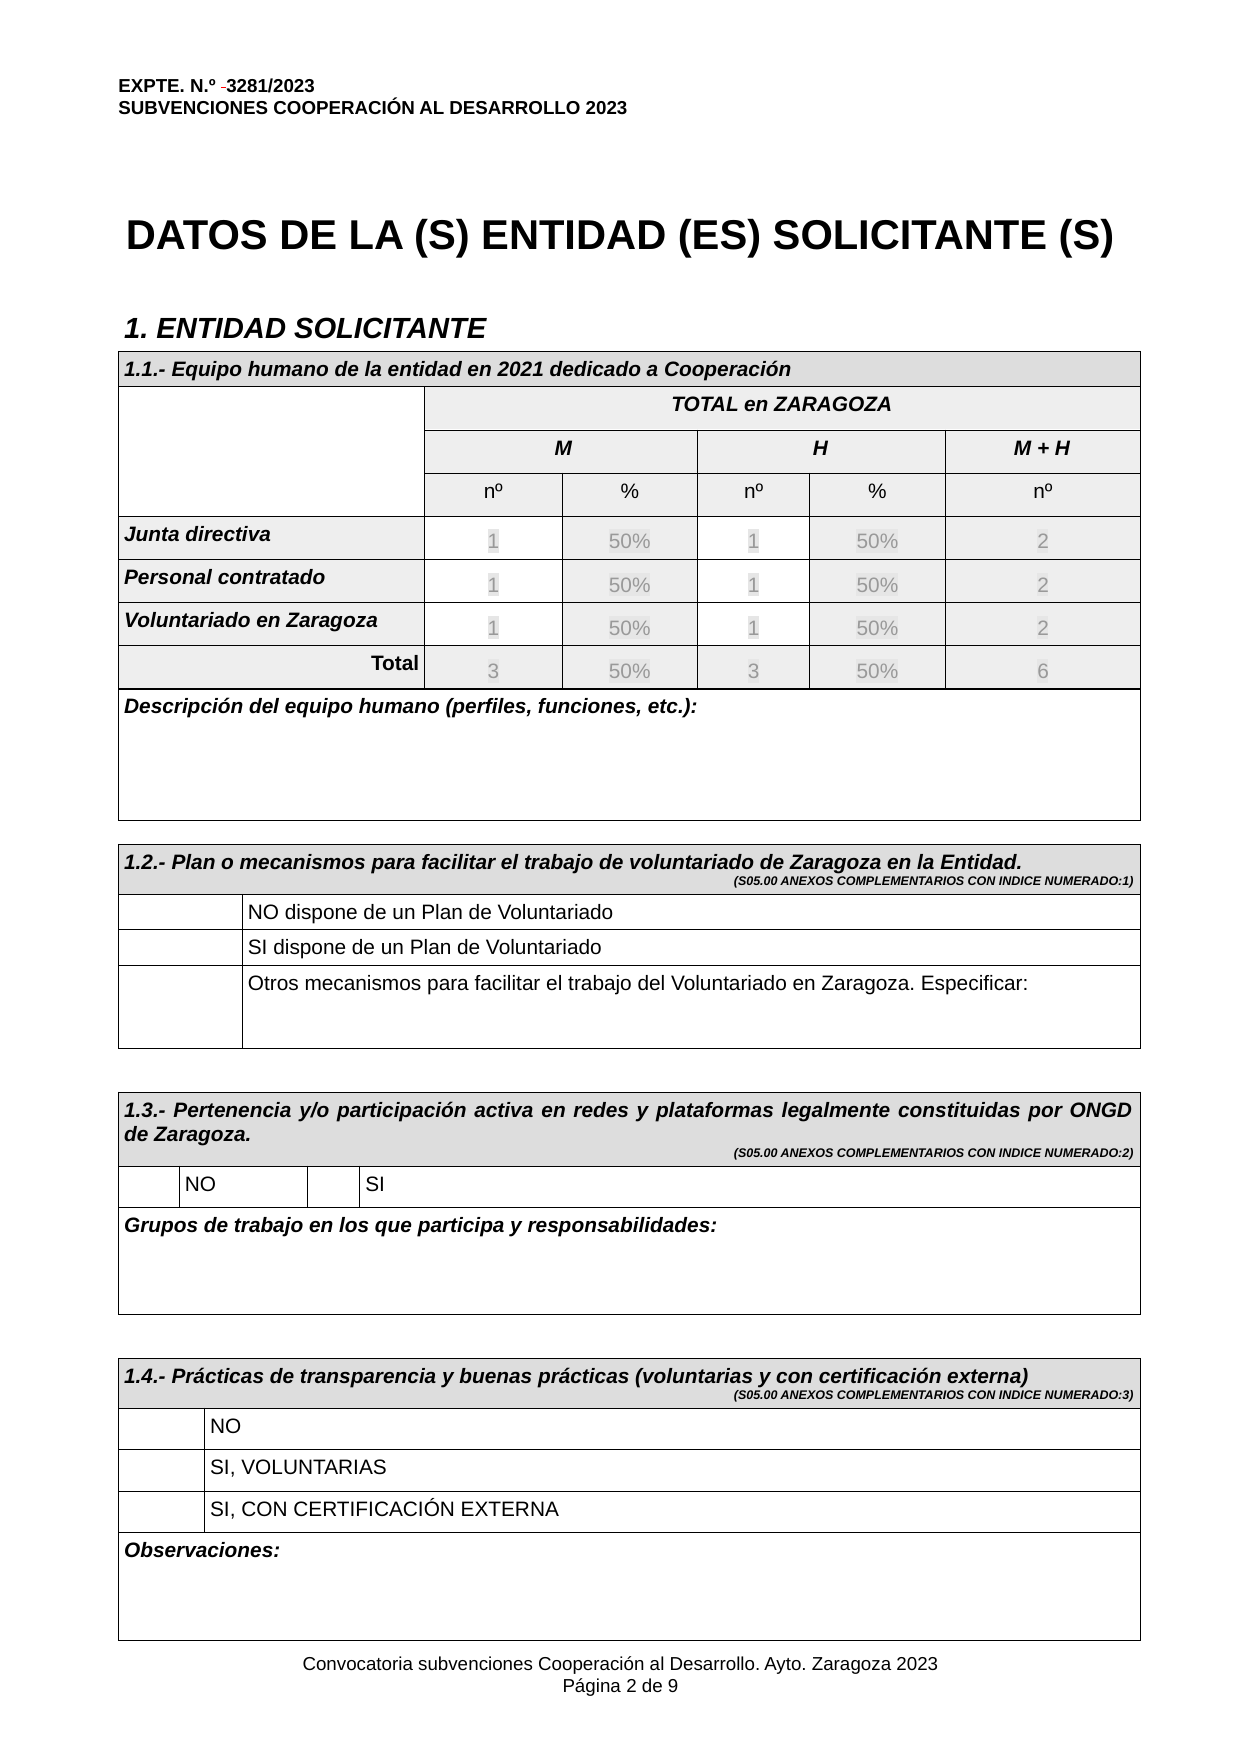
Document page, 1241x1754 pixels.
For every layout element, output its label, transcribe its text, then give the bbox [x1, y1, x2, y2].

table_header TOTAL en ZARAGOZA [425, 387, 1140, 429]
table_cell 1 [425, 517, 562, 559]
table_cell SI, CON CERTIFICACIÓN EXTERNA [205, 1492, 1140, 1532]
table_cell 1 [425, 560, 562, 602]
table_cell M [425, 431, 697, 473]
table_cell Otros mecanismos para facilitar el trabajo del Voluntariado en Zaragoza. Especificar: [243, 966, 1140, 1048]
table_cell 50% [563, 517, 697, 559]
table_cell 2 [946, 603, 1140, 645]
table_cell [119, 1450, 204, 1491]
table_cell NO [180, 1167, 307, 1207]
table_cell 50% [563, 603, 697, 645]
table_cell 50% [810, 603, 945, 645]
table_cell 1 [698, 517, 809, 559]
table_cell 1 [425, 603, 562, 645]
table_cell 2 [946, 560, 1140, 602]
table_cell 6 [946, 646, 1140, 688]
table_header [119, 387, 424, 516]
table_cell 3 [425, 646, 562, 688]
table_cell 2 [946, 517, 1140, 559]
table_cell [119, 930, 242, 965]
table_cell Grupos de trabajo en los que participa y responsabilidades: [119, 1208, 1140, 1314]
table_cell [119, 1492, 204, 1532]
table_cell Observaciones: [119, 1533, 1140, 1639]
table_cell nº [425, 474, 562, 516]
table_cell 1.1.- Equipo humano de la entidad en 2021 dedicado a Cooperación [119, 352, 1140, 386]
table_header 1.3.- Pertenencia y/o participación activa en redes y plataformas legalmente constituidas por ONGD de Zaragoza. (S05.00 ANEXOS COMPLEMENTARIOS CON INDICE NUMERADO:2) [119, 1093, 1140, 1166]
table_cell 1 [698, 603, 809, 645]
table_cell Total [119, 646, 424, 688]
table_cell nº [946, 474, 1140, 516]
table_cell 50% [810, 646, 945, 688]
table_cell Personal contratado [119, 560, 424, 602]
table_cell NO [205, 1409, 1140, 1449]
table_header 1.4.- Prácticas de transparencia y buenas prácticas (voluntarias y con certificación externa) (S05.00 ANEXOS COMPLEMENTARIOS CON INDICE NUMERADO:3) [119, 1359, 1140, 1408]
table_cell 50% [810, 517, 945, 559]
table_cell [119, 966, 242, 1048]
table_header 1.2.- Plan o mecanismos para facilitar el trabajo de voluntariado de Zaragoza en la Entidad. (S05.00 ANEXOS COMPLEMENTARIOS CON INDICE NUMERADO:1) [119, 845, 1140, 894]
table_cell Junta directiva [119, 517, 424, 559]
table_cell 50% [563, 646, 697, 688]
table_cell Voluntariado en Zaragoza [119, 603, 424, 645]
table_cell 1 [698, 560, 809, 602]
table_cell 50% [810, 560, 945, 602]
table_header Descripción del equipo humano (perfiles, funciones, etc.): [119, 690, 1140, 820]
table_cell NO dispone de un Plan de Voluntariado [243, 895, 1140, 929]
table_cell % [563, 474, 697, 516]
table_header 1. ENTIDAD SOLICITANTE [118, 306, 1140, 351]
table_cell SI [360, 1167, 1140, 1207]
table_cell SI, VOLUNTARIAS [205, 1450, 1140, 1491]
table_cell [308, 1167, 359, 1207]
text DATOS DE LA (S) ENTIDAD (ES) SOLICITANTE (S) [118, 210, 1122, 258]
table_cell % [810, 474, 945, 516]
table_cell 3 [698, 646, 809, 688]
table_cell [119, 1167, 179, 1207]
table_cell 50% [563, 560, 697, 602]
table_cell H [698, 431, 945, 473]
table_cell [119, 1409, 204, 1449]
table_cell SI dispone de un Plan de Voluntariado [243, 930, 1140, 965]
table_cell [119, 895, 242, 929]
table_cell nº [698, 474, 809, 516]
table_cell M + H [946, 431, 1140, 473]
